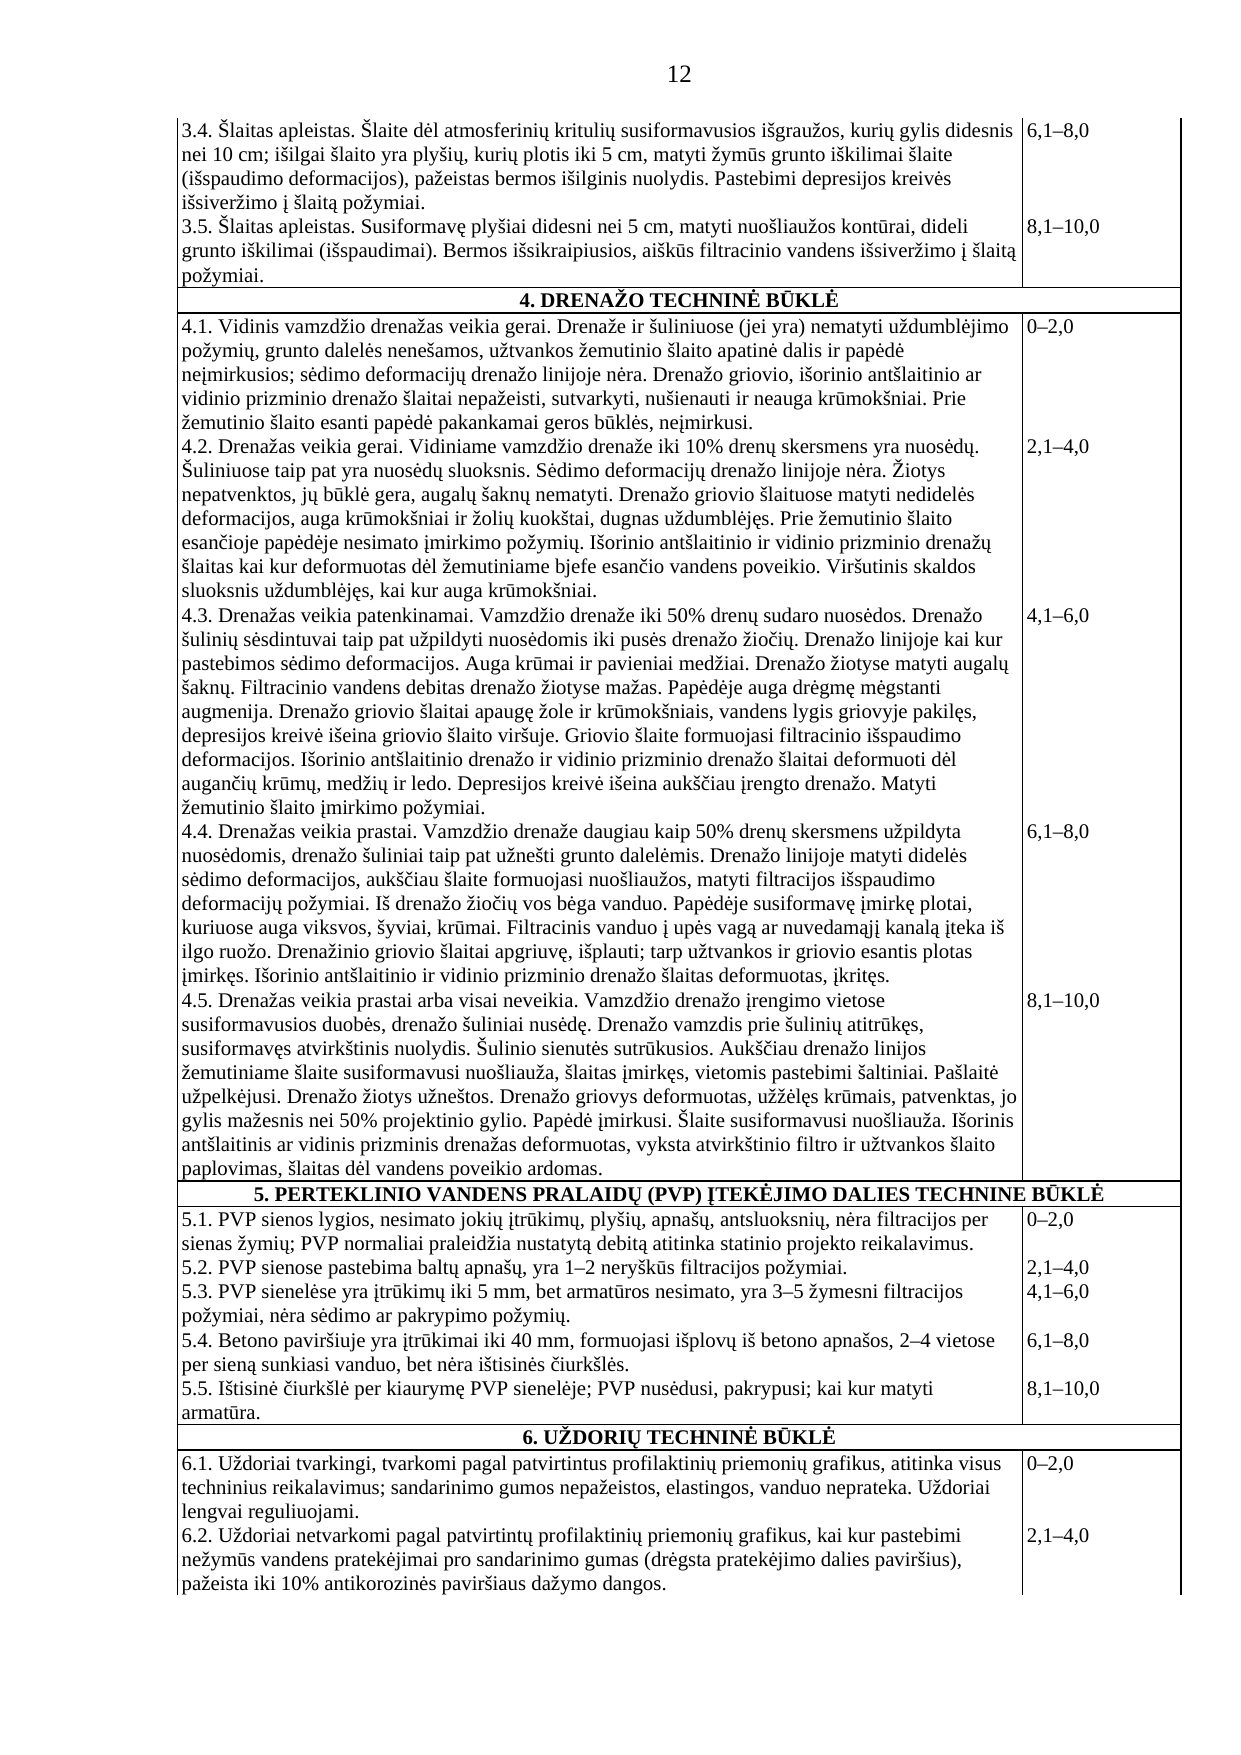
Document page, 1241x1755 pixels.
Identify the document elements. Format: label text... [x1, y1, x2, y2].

table_cell 8,1–10,0 [1023, 1376, 1180, 1424]
table_cell 2,1–4,0 [1023, 434, 1180, 602]
table_cell 8,1–10,0 [1023, 214, 1180, 287]
table_cell 0–2,0 [1023, 314, 1180, 434]
table_cell 0–2,0 [1023, 1207, 1180, 1255]
table_cell 4,1–6,0 [1023, 1279, 1180, 1327]
table_cell 6,1–8,0 [1023, 1328, 1180, 1376]
table_cell 0–2,0 [1023, 1451, 1180, 1523]
table_cell 6,1–8,0 [1023, 118, 1180, 214]
table_cell 8,1–10,0 [1023, 988, 1180, 1180]
table_cell 6,1–8,0 [1023, 819, 1180, 987]
table_cell 4,1–6,0 [1023, 603, 1180, 819]
table_cell 2,1–4,0 [1023, 1523, 1180, 1595]
